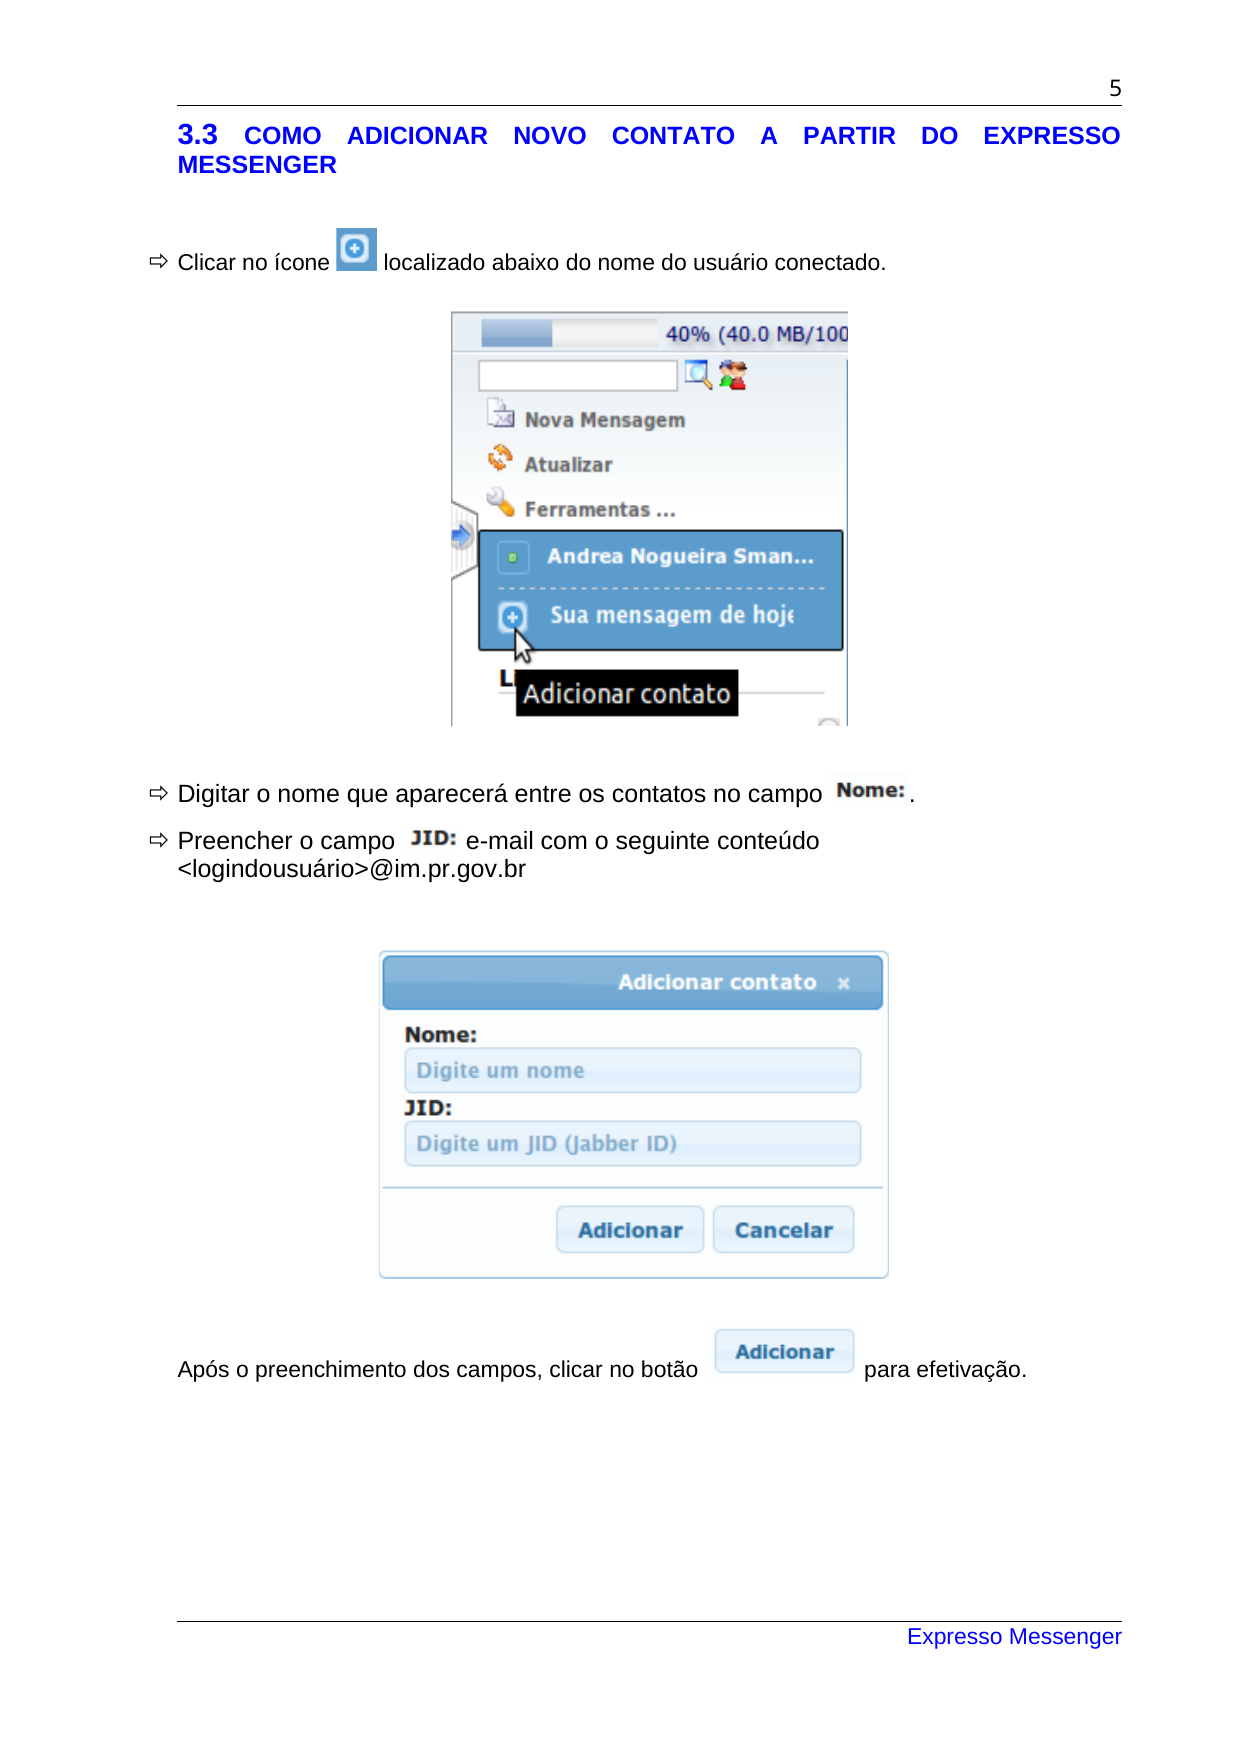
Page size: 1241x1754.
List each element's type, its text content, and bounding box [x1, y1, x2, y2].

picture [336, 228, 377, 271]
picture [451, 310, 848, 726]
subtitle COMO ADICIONAR NOVO CONTATO A PARTIR DO EXPRESSO MESSENGER [177, 118, 1122, 179]
list Preencher o campo e-mail com o seguinte conteúdo <logindousuário>@im.pr.gov.br [177, 826, 1122, 883]
picture [704, 1323, 858, 1378]
picture [402, 826, 459, 850]
list Clicar no ícone localizado abaixo do nome do usuário conectado. [177, 229, 1122, 276]
picture [830, 772, 909, 802]
text Após o preenchimento dos campos, clicar no botão para efetivação. [177, 1323, 1122, 1383]
picture [378, 949, 889, 1279]
list Digitar o nome que aparecerá entre os contatos no campo . [177, 772, 1122, 807]
